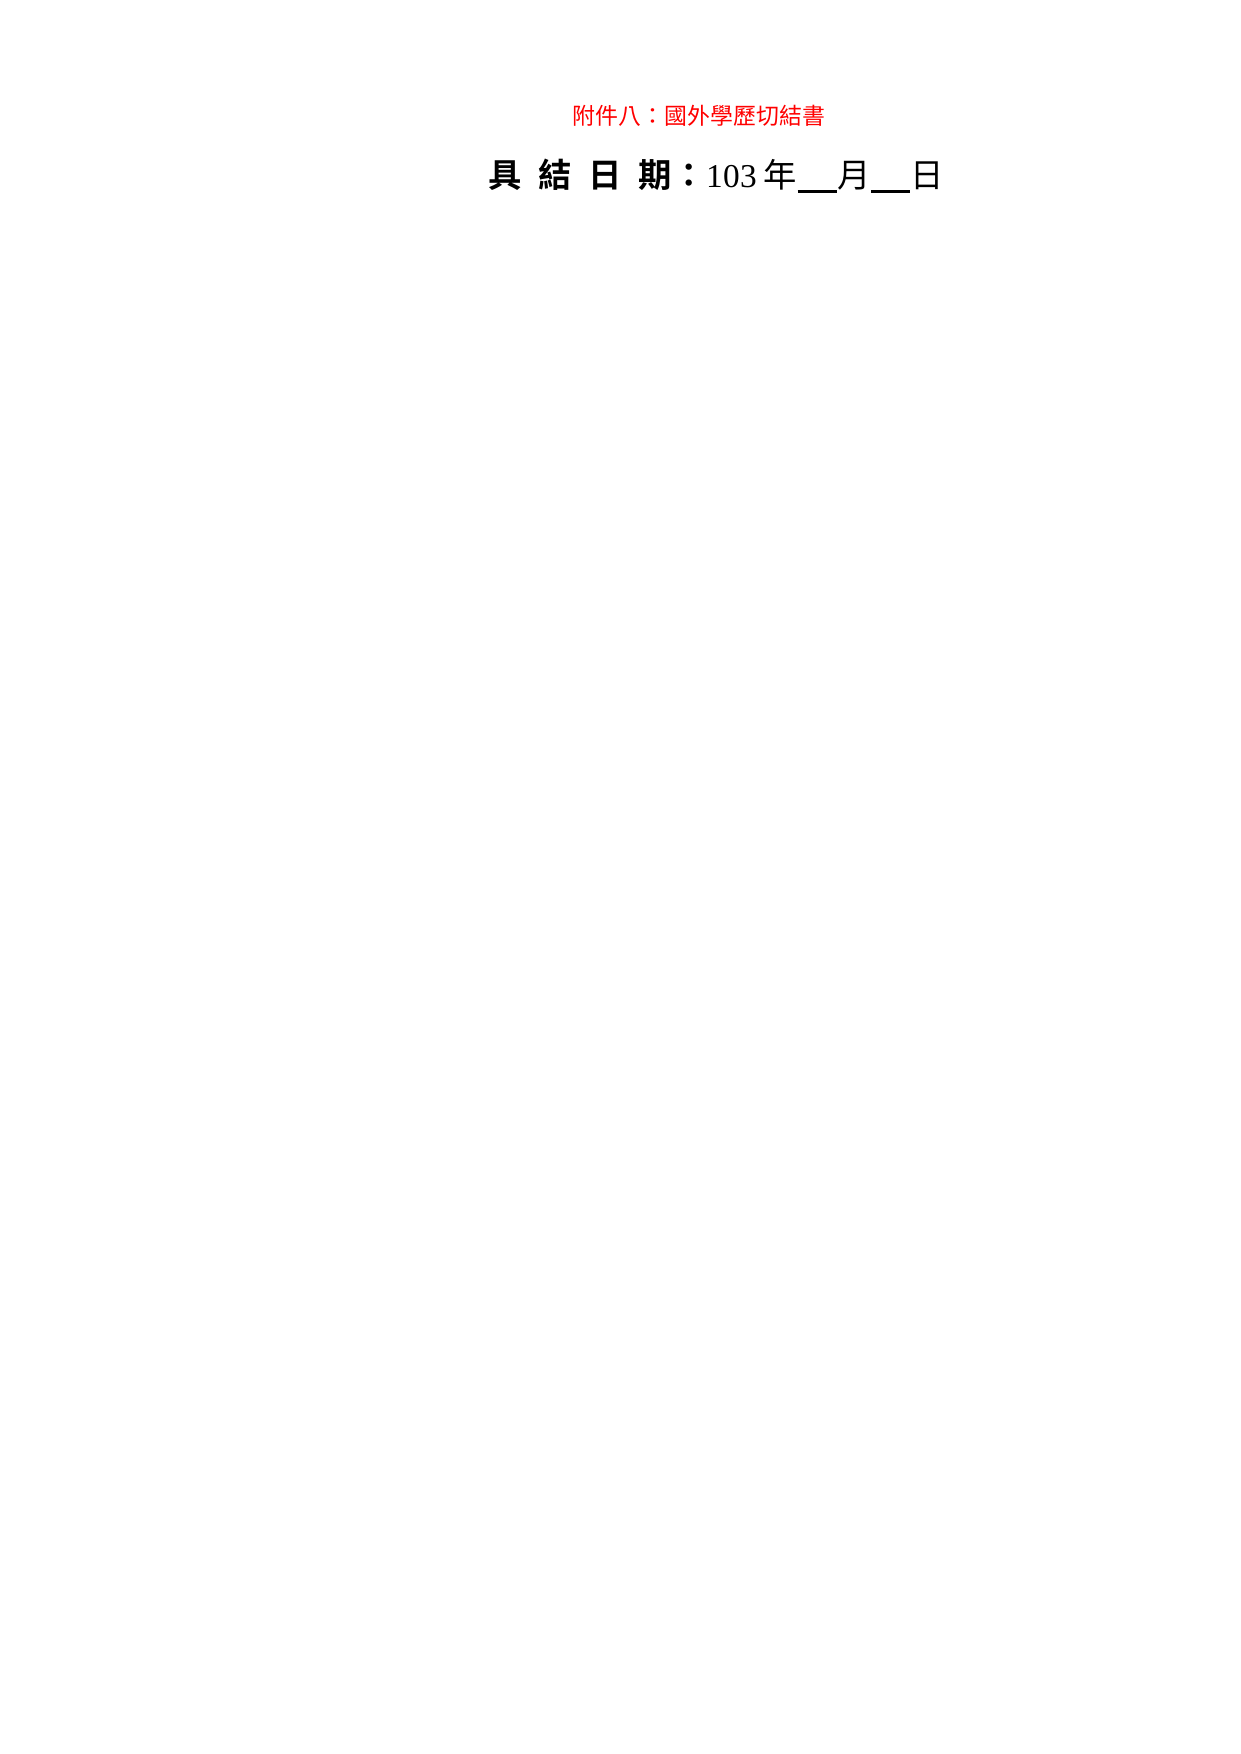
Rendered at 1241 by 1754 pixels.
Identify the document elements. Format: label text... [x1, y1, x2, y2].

text 具結日期：103年 月 日 [489, 149, 1152, 197]
